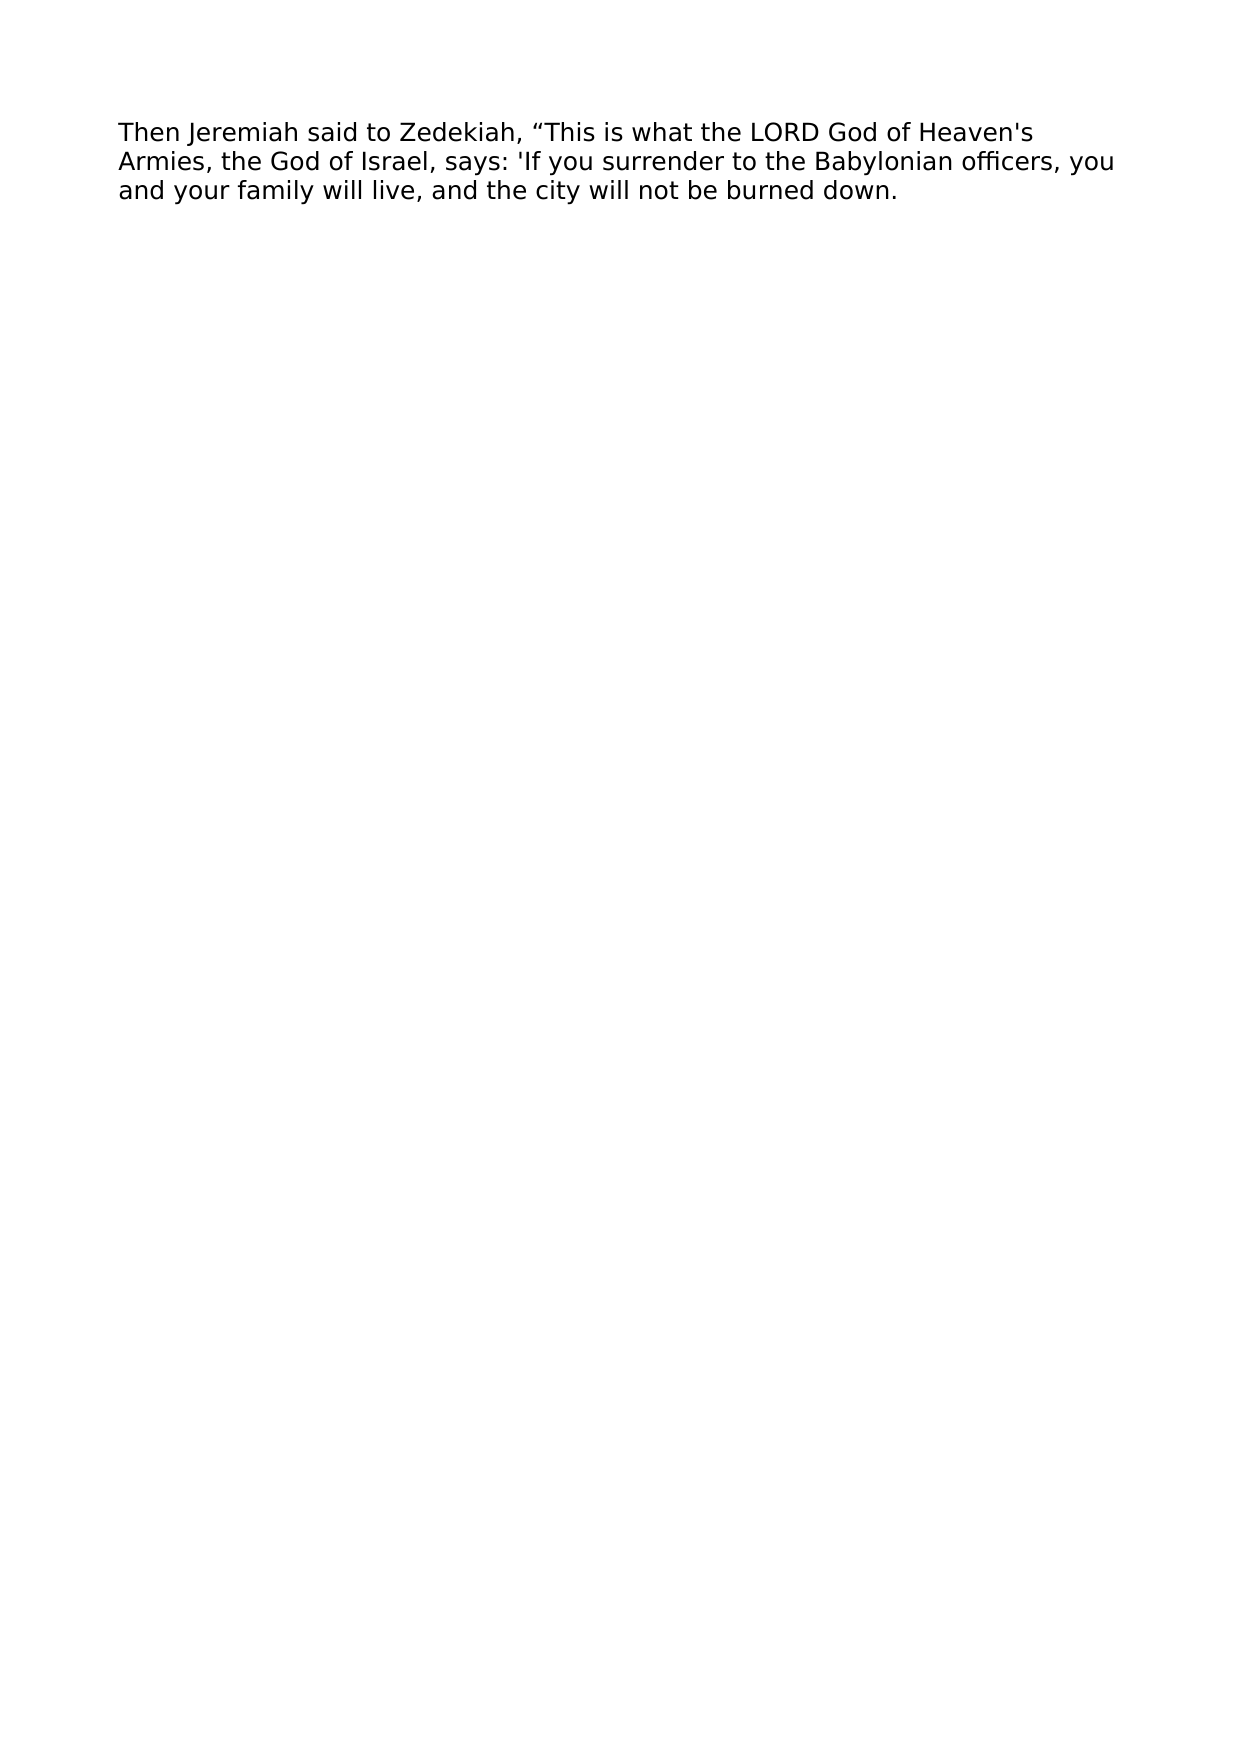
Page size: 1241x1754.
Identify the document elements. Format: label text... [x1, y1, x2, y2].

text Then Jeremiah said to Zedekiah, “This is what the LORD God of Heaven's Armies, the God of Israel, says: 'If you surrender to the Babylonian officers, you and your family will live, and the city will not be burned down. [118, 118, 1122, 206]
